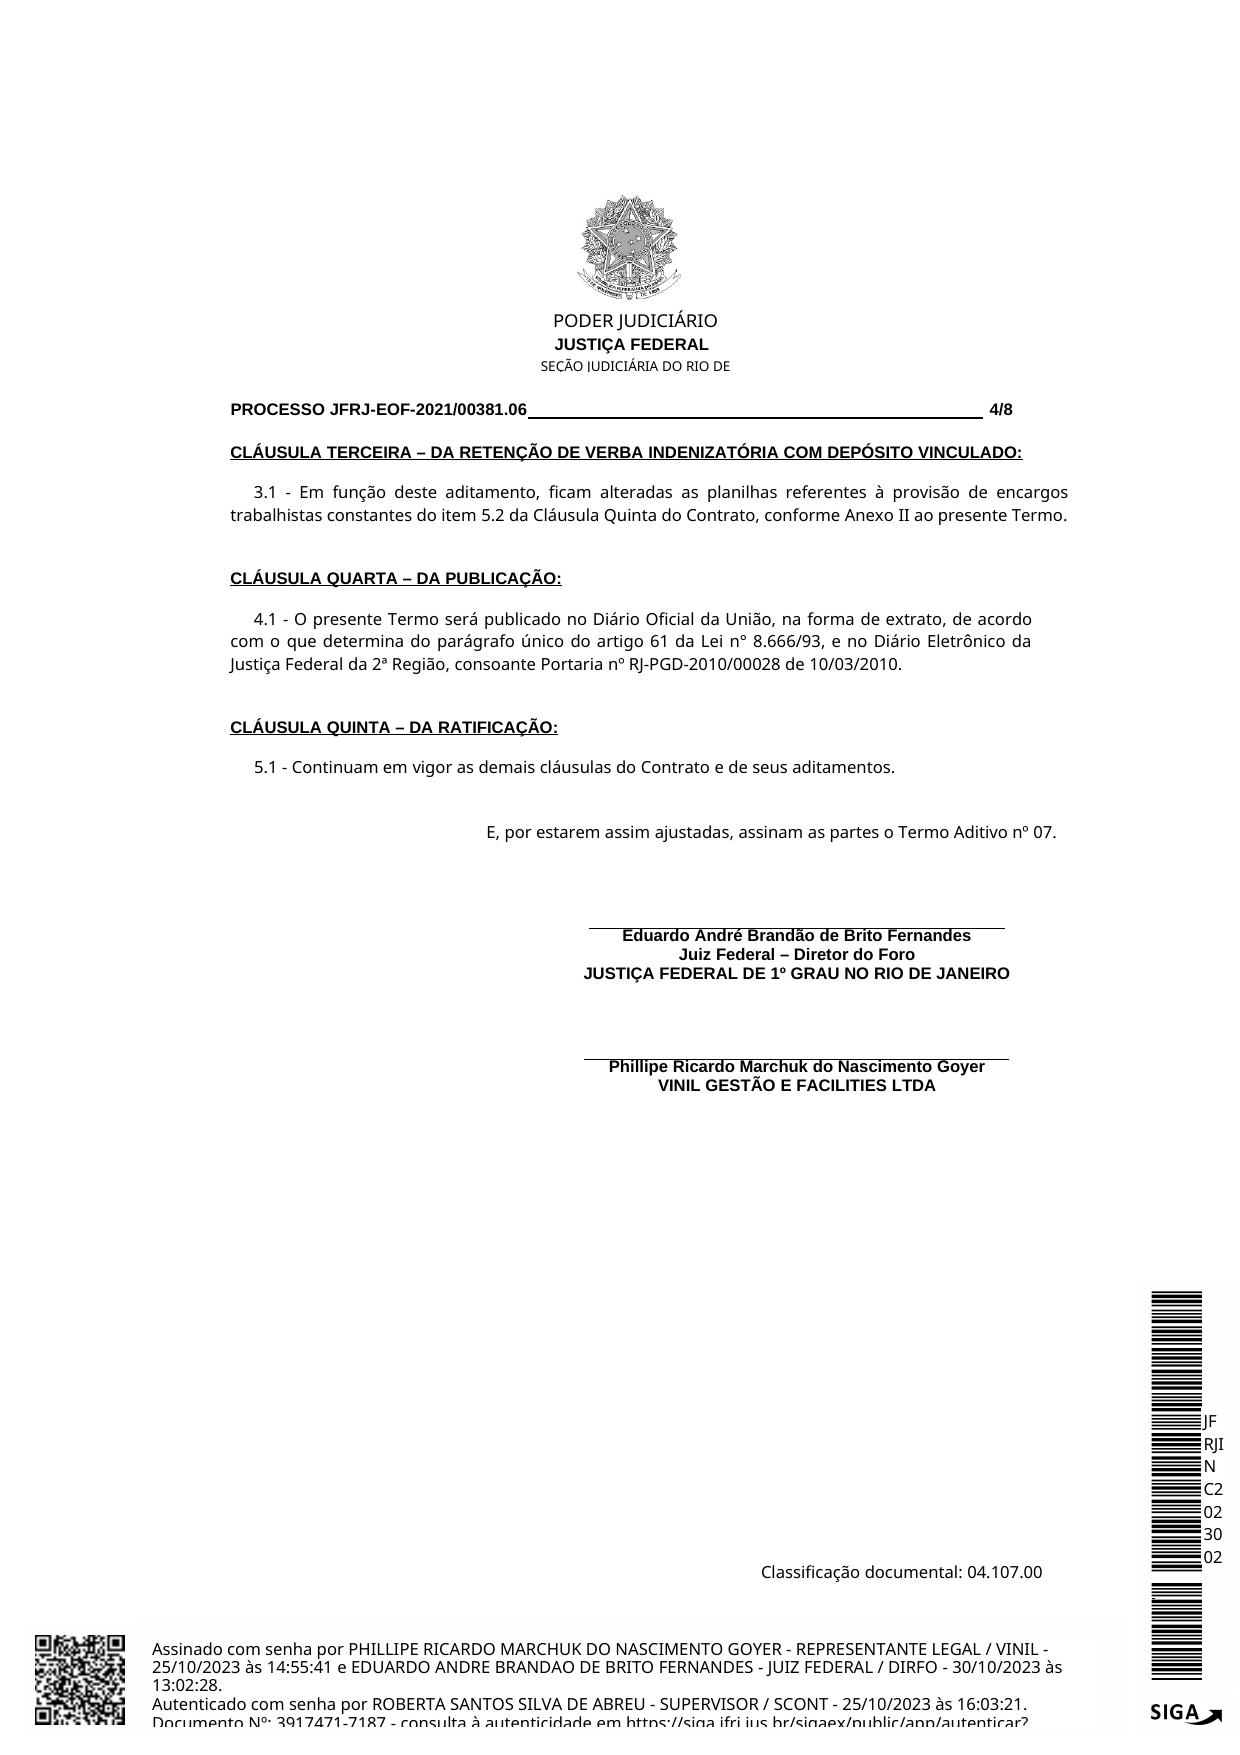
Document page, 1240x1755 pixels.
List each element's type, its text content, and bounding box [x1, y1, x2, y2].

text 4.1 - O presente Termo será publicado no Diário Oficial da União, na forma de extrato, de acordo com o que determina do parágrafo único do artigo 61 da Lei n° 8.666/93, e no Diário Eletrônico da Justiça Federal da 2ª Região, consoante Portaria nº RJ-PGD-2010/00028 de 10/03/2010. [230, 607, 1033, 675]
text JFRJINC202300295 [1203, 1409, 1224, 1563]
subtitle CLÁUSULA TERCEIRA – DA RETENÇÃO DE VERBA INDENIZATÓRIA COM DEPÓSITO VINCULADO: [230, 443, 1239, 462]
text 5.1 - Continuam em vigor as demais cláusulas do Contrato e de seus aditamentos. [254, 756, 1239, 779]
text 3.1 - Em função deste aditamento, ficam alteradas as planilhas referentes à provisão de encargos trabalhistas constantes do item 5.2 da Cláusula Quinta do Contrato, conforme Anexo II ao presente Termo. [230, 481, 1113, 527]
text E, por estarem assim ajustadas, assinam as partes o Termo Aditivo nº 07. [486, 821, 1239, 843]
subtitle CLÁUSULA QUINTA – DA RATIFICAÇÃO: [230, 717, 1239, 737]
text Classificação documental: 04.107.00 [761, 1561, 1140, 1583]
subtitle VINIL GESTÃO E FACILITIES LTDA [489, 1076, 1105, 1095]
subtitle CLÁUSULA QUARTA – DA PUBLICAÇÃO: [230, 569, 1239, 588]
text Juiz Federal – Diretor do Foro [489, 945, 1105, 964]
text Phillipe Ricardo Marchuk do Nascimento Goyer [489, 1054, 1105, 1076]
subtitle JUSTIÇA FEDERAL DE 1º GRAU NO RIO DE JANEIRO [489, 964, 1104, 983]
subtitle Eduardo André Brandão de Brito Fernandes [489, 923, 1104, 945]
